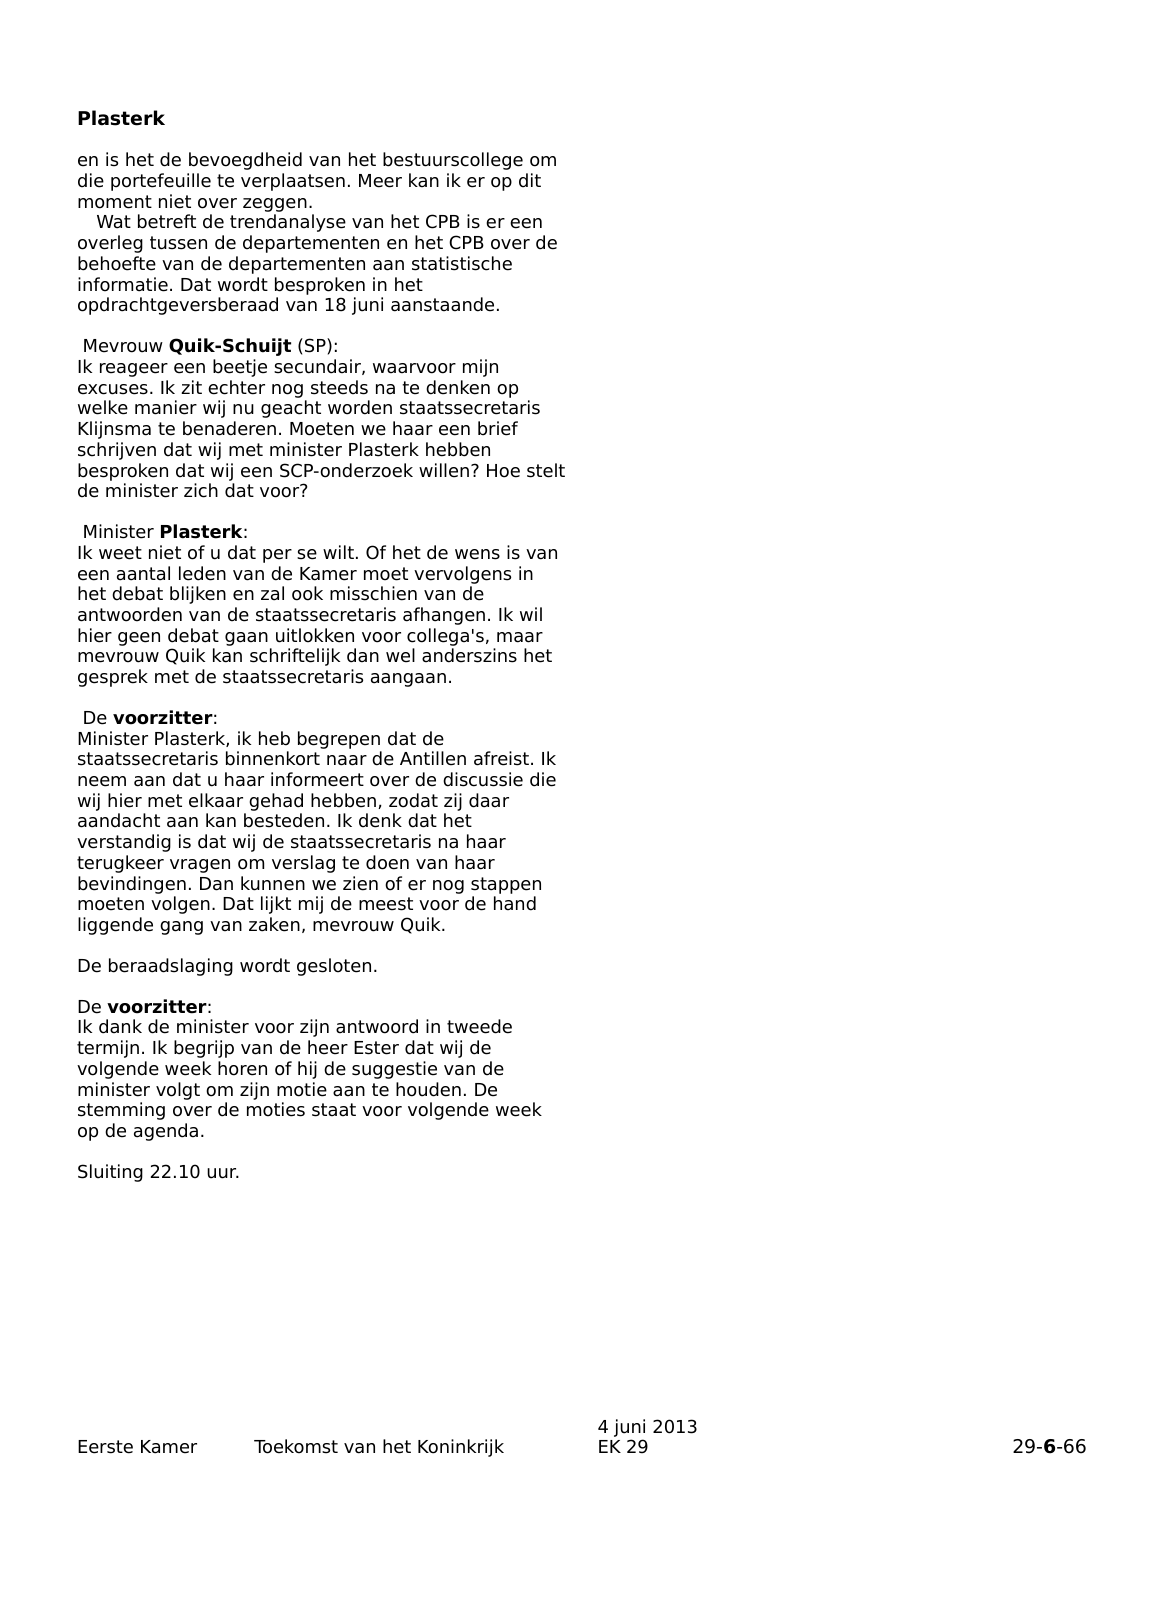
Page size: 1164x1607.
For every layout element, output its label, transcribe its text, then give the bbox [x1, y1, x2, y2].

text De voorzitter: [77, 996, 567, 1017]
text Sluiting 22.10 uur. [77, 1162, 567, 1182]
text Wat betreft de trendanalyse van het CPB is er een overleg tussen de departementen en het CPB over de behoefte van de departementen aan statistische informatie. Dat wordt besproken in het opdrachtgeversberaad van 18 juni aanstaande. [77, 212, 567, 316]
text De beraadslaging wordt gesloten. [77, 956, 567, 976]
text en is het de bevoegdheid van het bestuurscollege om die portefeuille te verplaatsen. Meer kan ik er op dit moment niet over zeggen. [77, 150, 567, 212]
text Minister Plasterk, ik heb begrepen dat de staatssecretaris binnenkort naar de Antillen afreist. Ik neem aan dat u haar informeert over de discussie die wij hier met elkaar gehad hebben, zodat zij daar aandacht aan kan besteden. Ik denk dat het verstandig is dat wij de staatssecretaris na haar terugkeer vragen om verslag te doen van haar bevindingen. Dan kunnen we zien of er nog stappen moeten volgen. Dat lijkt mij de meest voor de hand liggende gang van zaken, mevrouw Quik. [77, 728, 567, 936]
text Minister Plasterk: [77, 522, 567, 543]
text Ik weet niet of u dat per se wilt. Of het de wens is van een aantal leden van de Kamer moet vervolgens in het debat blijken en zal ook misschien van de antwoorden van de staatssecretaris afhangen. Ik wil hier geen debat gaan uitlokken voor collega's, maar mevrouw Quik kan schriftelijk dan wel anderszins het gesprek met de staatssecretaris aangaan. [77, 543, 567, 688]
text Mevrouw Quik-Schuijt (SP): [77, 336, 567, 357]
text Ik reageer een beetje secundair, waarvoor mijn excuses. Ik zit echter nog steeds na te denken op welke manier wij nu geacht worden staatssecretaris Klijnsma te benaderen. Moeten we haar een brief schrijven dat wij met minister Plasterk hebben besproken dat wij een SCP-onderzoek willen? Hoe stelt de minister zich dat voor? [77, 357, 567, 502]
text De voorzitter: [77, 708, 567, 728]
text Ik dank de minister voor zijn antwoord in tweede termijn. Ik begrijp van de heer Ester dat wij de volgende week horen of hij de suggestie van de minister volgt om zijn motie aan te houden. De stemming over de moties staat voor volgende week op de agenda. [77, 1017, 567, 1142]
